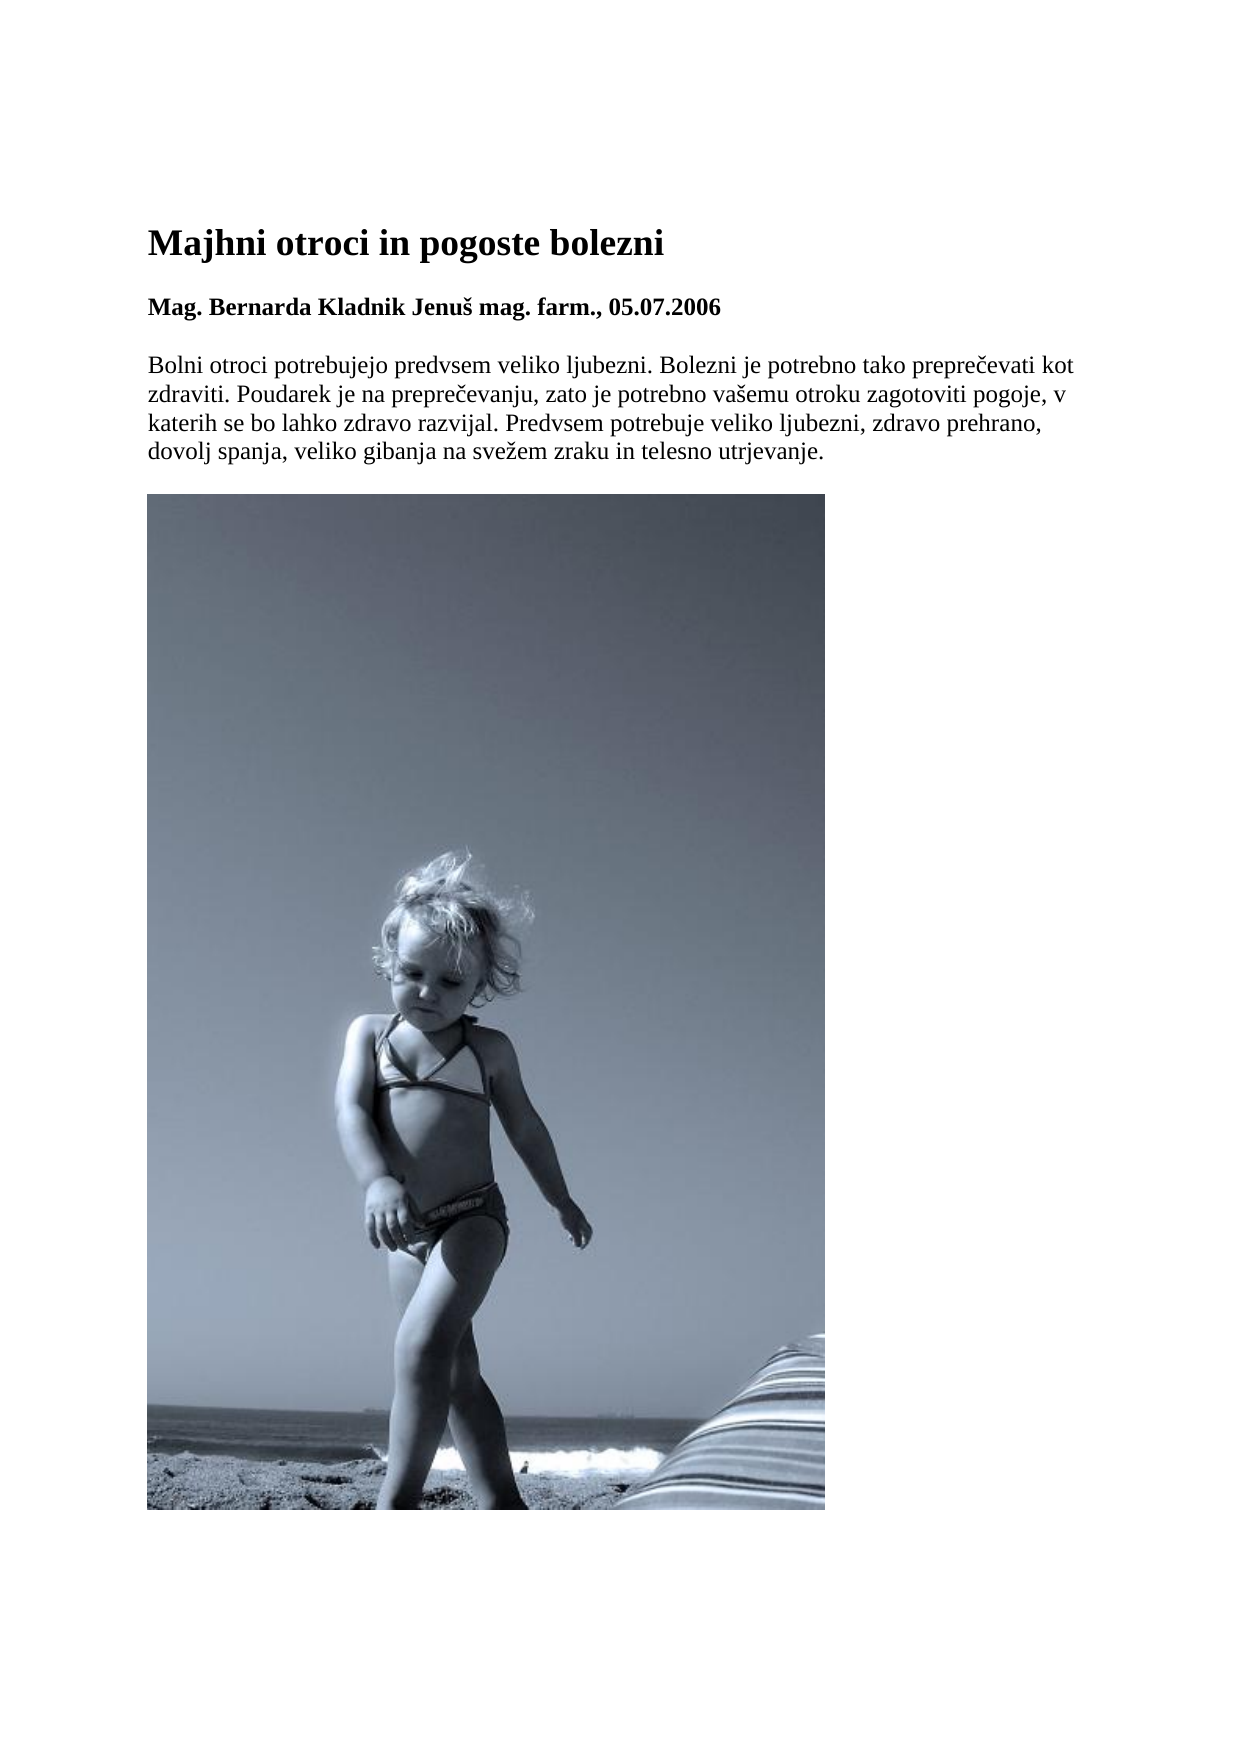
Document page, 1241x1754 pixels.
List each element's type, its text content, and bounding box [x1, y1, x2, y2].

subtitle Majhni otroci in pogoste bolezni [148, 220, 1093, 263]
text Bolni otroci potrebujejo predvsem veliko ljubezni. Bolezni je potrebno tako preprečevati kot zdraviti. Poudarek je na preprečevanju, zato je potrebno vašemu otroku zagotoviti pogoje, v katerih se bo lahko zdravo razvijal. Predvsem potrebuje veliko ljubezni, zdravo prehrano, dovolj spanja, veliko gibanja na svežem zraku in telesno utrjevanje. [148, 350, 1093, 465]
subtitle Mag. Bernarda Kladnik Jenuš mag. farm., 05.07.2006 [148, 292, 1093, 321]
picture [147, 494, 825, 1510]
